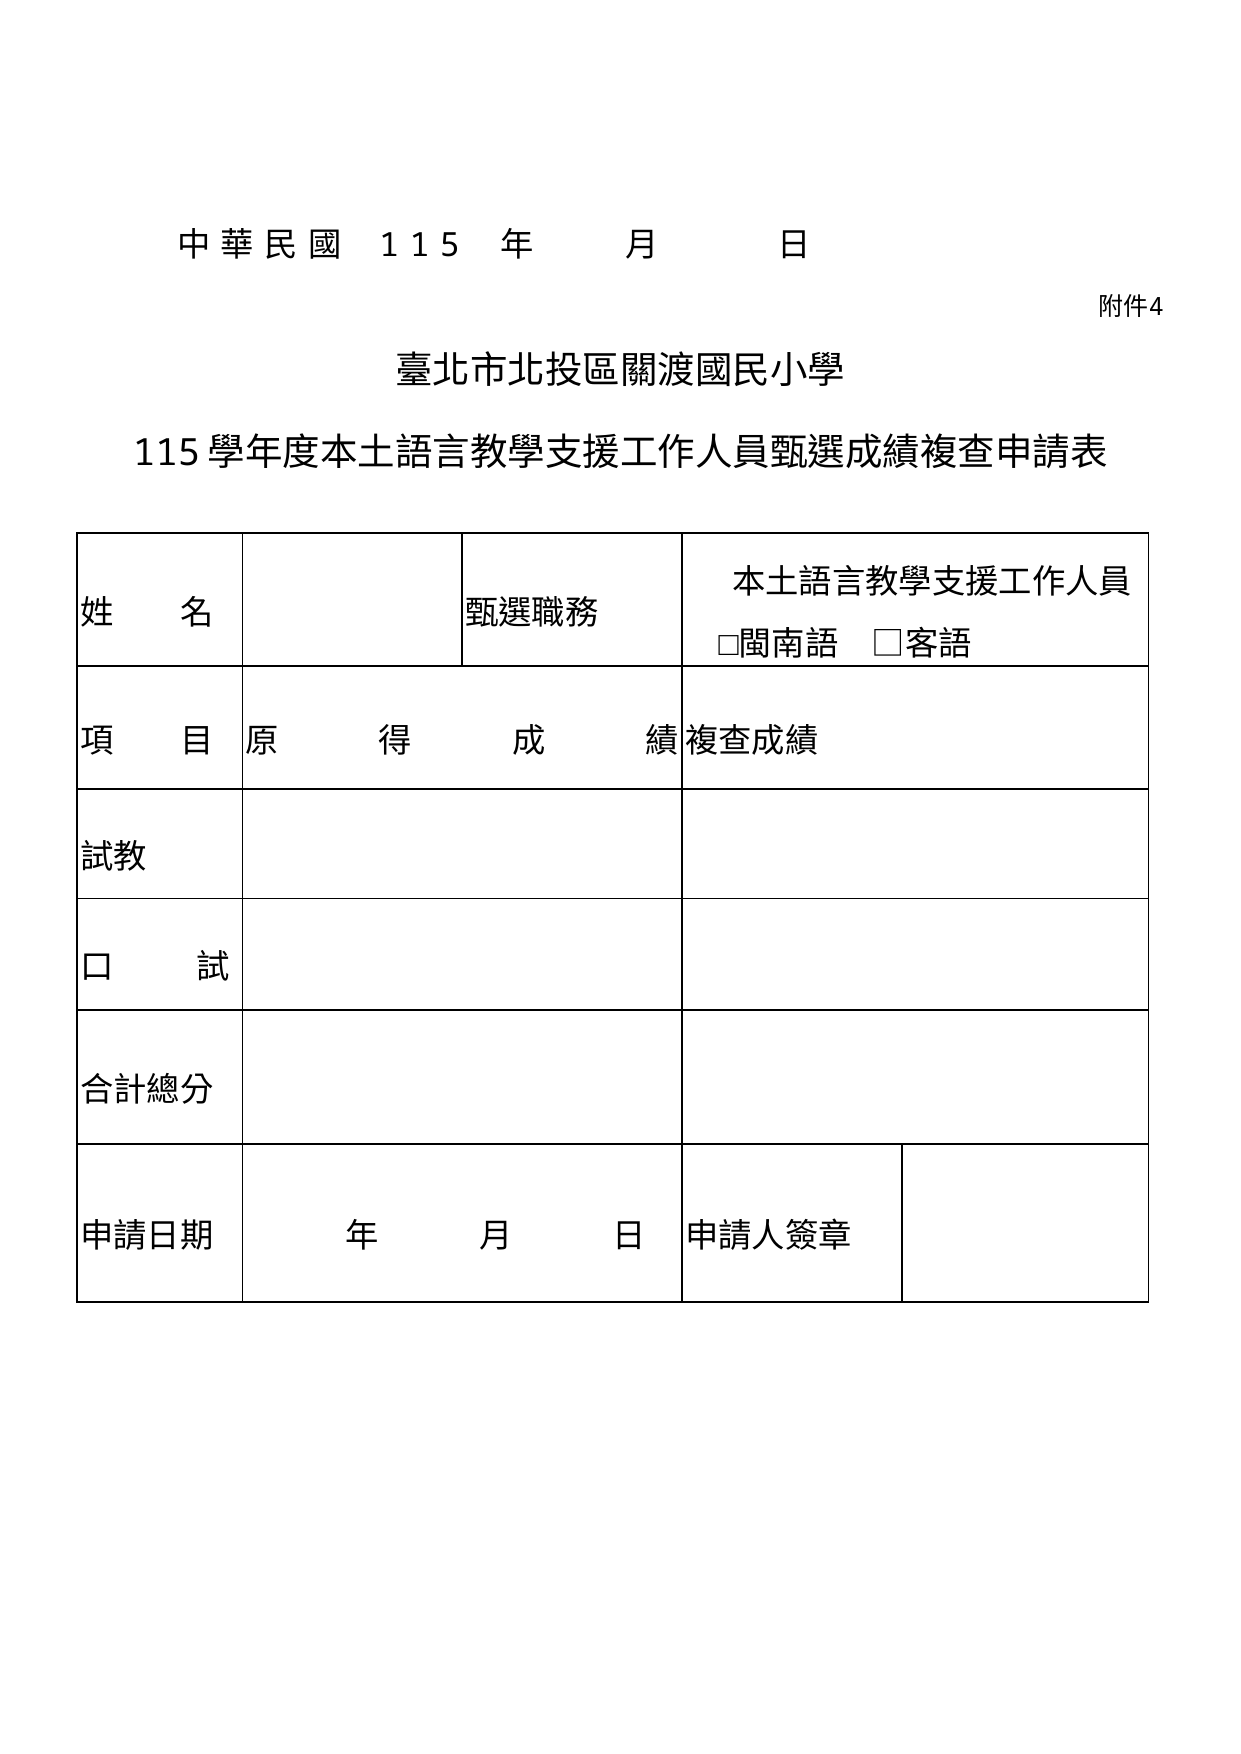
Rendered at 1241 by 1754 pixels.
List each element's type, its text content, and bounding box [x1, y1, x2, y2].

table_cell 原 得 成 績 [243, 667, 681, 788]
table_cell [903, 1145, 1148, 1301]
table_cell 項 目 [78, 667, 242, 788]
text 中華民國 115 年 月 日 [177, 201, 1063, 263]
table_cell 複查成績 [683, 667, 1148, 788]
table_cell [243, 790, 681, 898]
table_header 姓 名 [78, 534, 242, 665]
table_cell 口試 [78, 899, 242, 1009]
table_cell [683, 1011, 1148, 1143]
table_cell 年 月 日 [243, 1145, 681, 1301]
table_cell [683, 899, 1148, 1009]
table_cell 申請日期 [78, 1145, 242, 1301]
table_header 本土語言教學支援工作人員 □閩南語 □客語 [683, 534, 1148, 665]
table_cell [243, 899, 681, 1009]
text 115學年度本土語言教學支援工作人員甄選成績複查申請表 [77, 407, 1163, 469]
table_cell 申請人簽章 [683, 1145, 901, 1301]
text 臺北市北投區關渡國民小學 [77, 326, 1163, 388]
table_header 甄選職務 [463, 534, 681, 665]
table_cell 合計總分 [78, 1011, 242, 1143]
text 附件4 [77, 263, 1163, 326]
table_header [243, 534, 461, 665]
table_cell [683, 790, 1148, 898]
table_cell 試教 [78, 790, 242, 898]
table_cell [243, 1011, 681, 1143]
